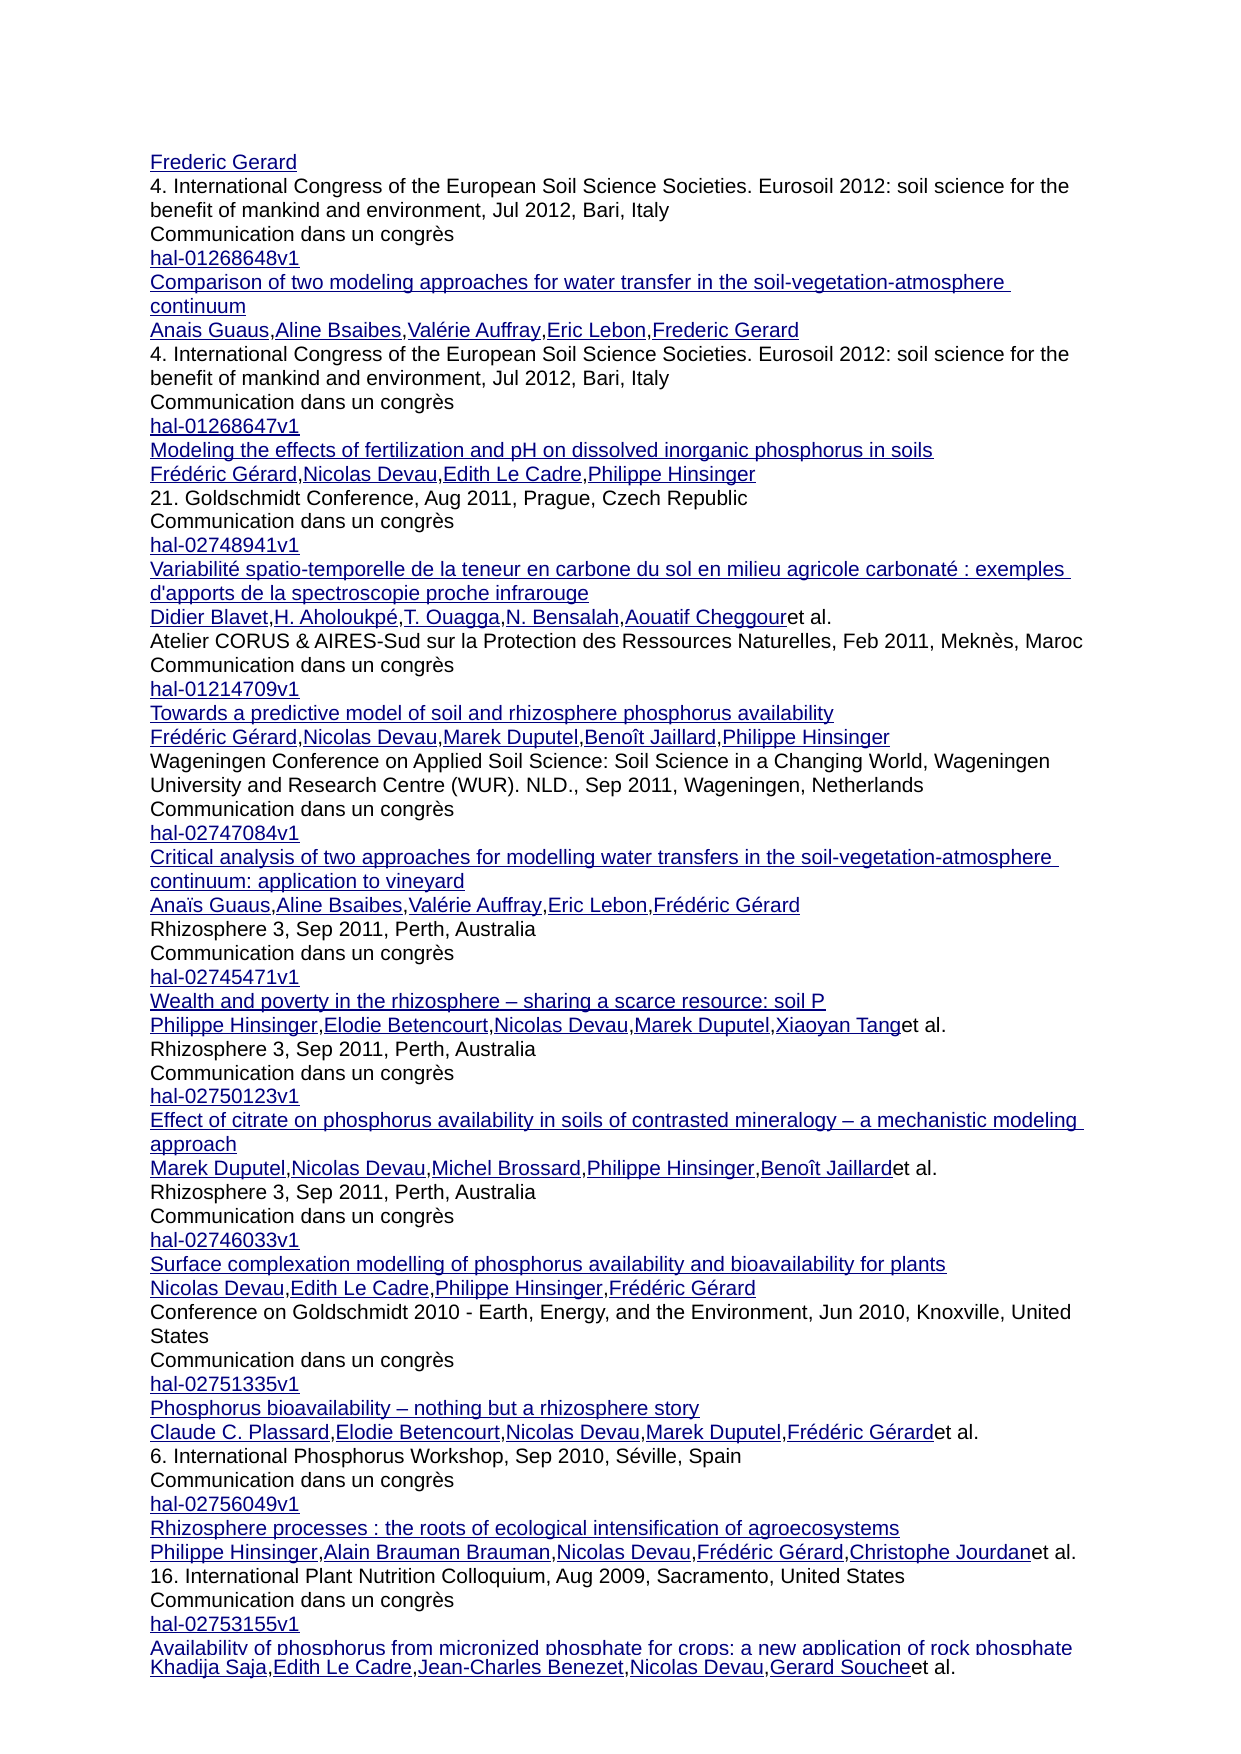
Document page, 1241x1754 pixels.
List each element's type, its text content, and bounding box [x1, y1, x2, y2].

table_cell Frederic Gerard 4. International Congress of the European Soil Science Societies. Eurosoil 2012: soil science for the benefit of mankind and environment, Jul 2012, Bari, Italy Communication dans un congrès hal-01268648v1 [150, 150, 1090, 270]
table_cell Rhizosphere processes : the roots of ecological intensification of agroecosystems Philippe Hinsinger,Alain Brauman Brauman,Nicolas Devau,Frédéric Gérard,Christophe Jourdanet al. 16. International Plant Nutrition Colloquium, Aug 2009, Sacramento, United States Communication dans un congrès hal-02753155v1 [150, 1516, 1090, 1635]
table_cell Wealth and poverty in the rhizosphere – sharing a scarce resource: soil P Philippe Hinsinger,Elodie Betencourt,Nicolas Devau,Marek Duputel,Xiaoyan Tanget al. Rhizosphere 3, Sep 2011, Perth, Australia Communication dans un congrès hal-02750123v1 [150, 989, 1090, 1108]
table_cell Surface complexation modelling of phosphorus availability and bioavailability for plants Nicolas Devau,Edith Le Cadre,Philippe Hinsinger,Frédéric Gérard Conference on Goldschmidt 2010 - Earth, Energy, and the Environment, Jun 2010, Knoxville, United States Communication dans un congrès hal-02751335v1 [150, 1252, 1090, 1396]
table_cell Modeling the effects of fertilization and pH on dissolved inorganic phosphorus in soils Frédéric Gérard,Nicolas Devau,Edith Le Cadre,Philippe Hinsinger 21. Goldschmidt Conference, Aug 2011, Prague, Czech Republic Communication dans un congrès hal-02748941v1 [150, 438, 1090, 557]
table_cell Critical analysis of two approaches for modelling water transfers in the soil-vegetation-atmosphere continuum: application to vineyard Anaïs Guaus,Aline Bsaibes,Valérie Auffray,Eric Lebon,Frédéric Gérard Rhizosphere 3, Sep 2011, Perth, Australia Communication dans un congrès hal-02745471v1 [150, 845, 1090, 988]
table_cell Effect of citrate on phosphorus availability in soils of contrasted mineralogy – a mechanistic modeling approach Marek Duputel,Nicolas Devau,Michel Brossard,Philippe Hinsinger,Benoît Jaillardet al. Rhizosphere 3, Sep 2011, Perth, Australia Communication dans un congrès hal-02746033v1 [150, 1108, 1090, 1252]
table_cell Phosphorus bioavailability – nothing but a rhizosphere story Claude C. Plassard,Elodie Betencourt,Nicolas Devau,Marek Duputel,Frédéric Gérardet al. 6. International Phosphorus Workshop, Sep 2010, Séville, Spain Communication dans un congrès hal-02756049v1 [150, 1396, 1090, 1516]
table_cell Variabilité spatio-temporelle de la teneur en carbone du sol en milieu agricole carbonaté : exemples d'apports de la spectroscopie proche infrarouge Didier Blavet,H. Aholoukpé,T. Ouagga,N. Bensalah,Aouatif Cheggouret al. Atelier CORUS & AIRES-Sud sur la Protection des Ressources Naturelles, Feb 2011, Meknès, Maroc Communication dans un congrès hal-01214709v1 [150, 557, 1090, 701]
table_cell Comparison of two modeling approaches for water transfer in the soil-vegetation-atmosphere continuum Anais Guaus,Aline Bsaibes,Valérie Auffray,Eric Lebon,Frederic Gerard 4. International Congress of the European Soil Science Societies. Eurosoil 2012: soil science for the benefit of mankind and environment, Jul 2012, Bari, Italy Communication dans un congrès hal-01268647v1 [150, 270, 1090, 437]
table_cell Towards a predictive model of soil and rhizosphere phosphorus availability Frédéric Gérard,Nicolas Devau,Marek Duputel,Benoît Jaillard,Philippe Hinsinger Wageningen Conference on Applied Soil Science: Soil Science in a Changing World, Wageningen University and Research Centre (WUR). NLD., Sep 2011, Wageningen, Netherlands Communication dans un congrès hal-02747084v1 [150, 701, 1090, 845]
table_cell Availability of phosphorus from micronized phosphate for crops: a new application of rock phosphate Khadija Saja,Edith Le Cadre,Jean-Charles Benezet,Nicolas Devau,Gerard Soucheet al. [150, 1635, 1090, 1679]
